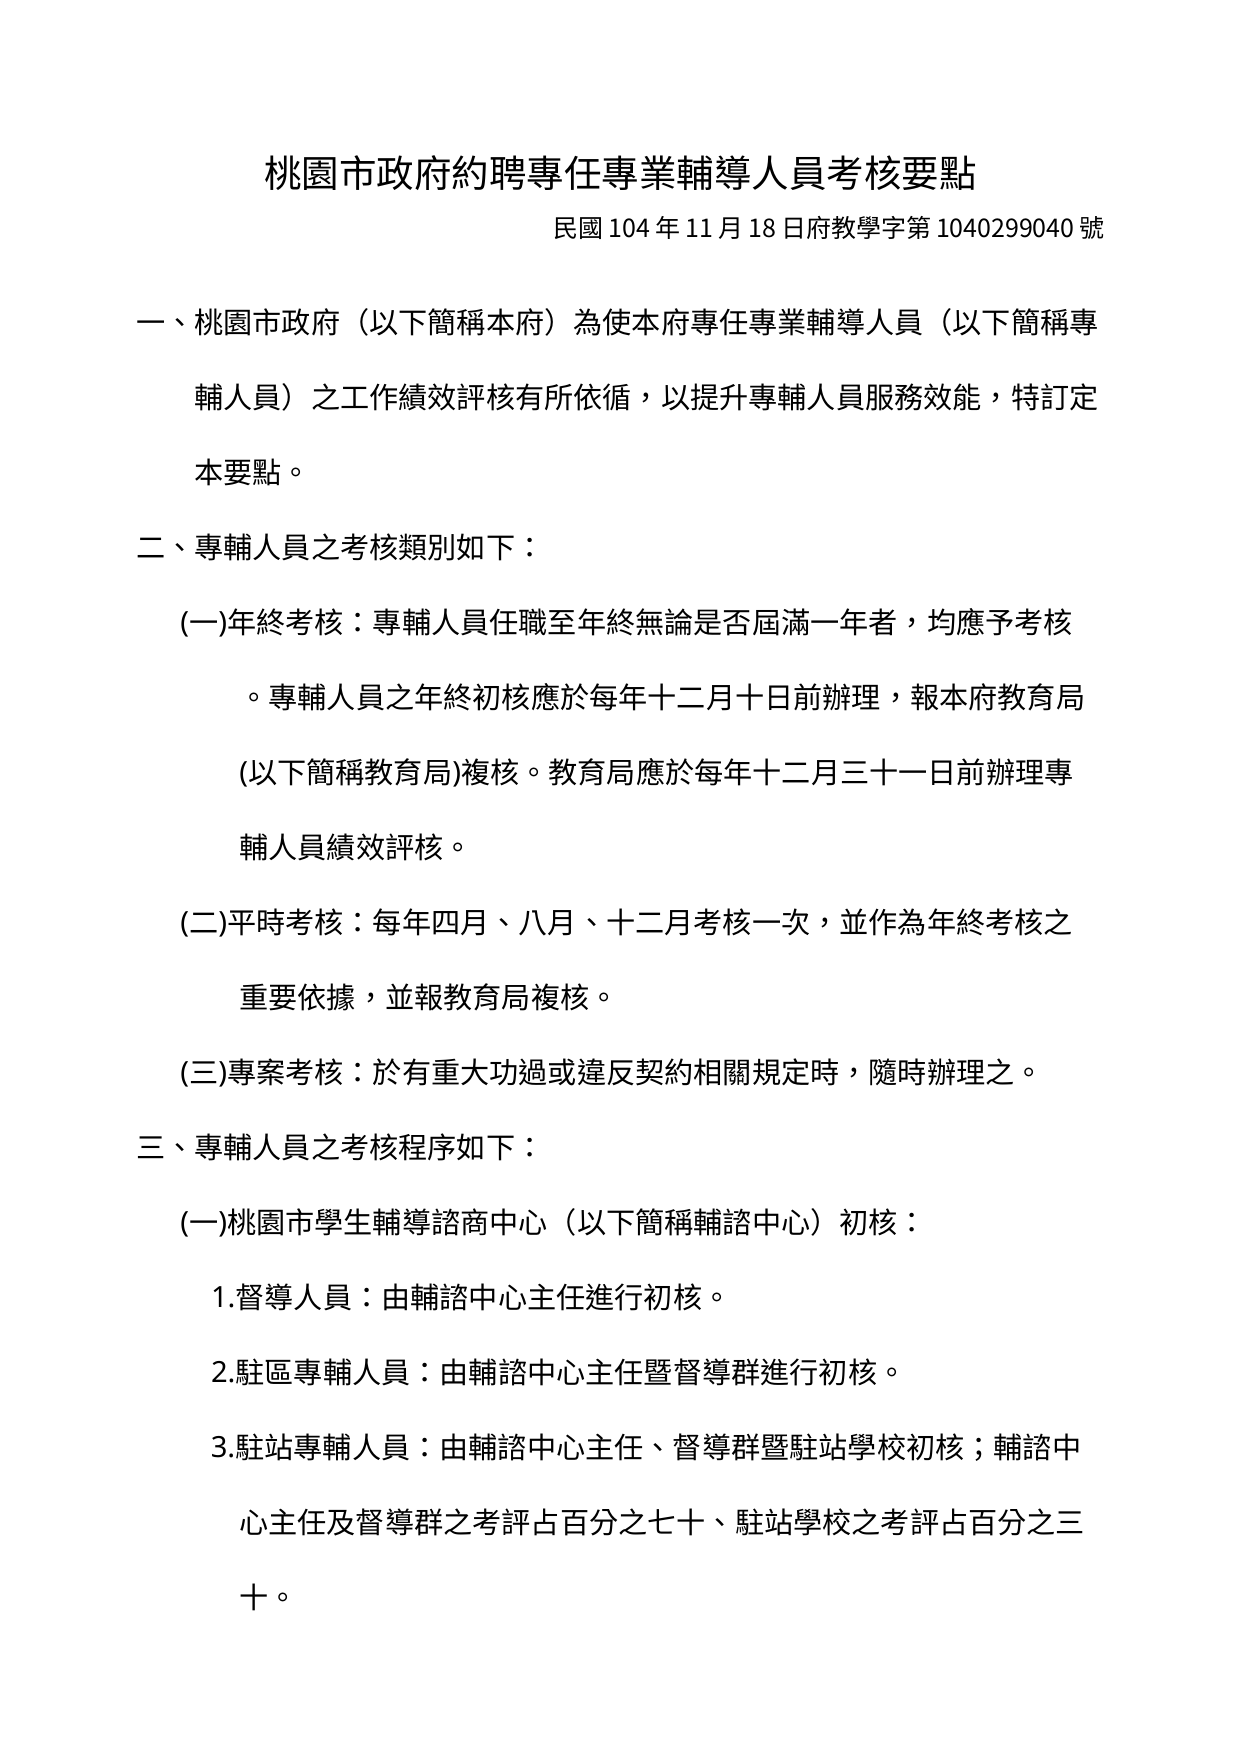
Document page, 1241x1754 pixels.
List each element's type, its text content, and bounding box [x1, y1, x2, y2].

text 桃園市政府約聘專任專業輔導人員考核要點 [136, 127, 1104, 202]
text (一)桃園市學生輔導諮商中心（以下簡稱輔諮中心）初核： [180, 1177, 1104, 1252]
text 輔人員績效評核。 [194, 802, 1104, 877]
text (二)平時考核：每年四月、八月、十二月考核一次，並作為年終考核之 [180, 877, 1104, 952]
text (三)專案考核：於有重大功過或違反契約相關規定時，隨時辦理之。 [180, 1027, 1104, 1102]
text 三、專輔人員之考核程序如下： [136, 1102, 1104, 1177]
text (一)年終考核：專輔人員任職至年終無論是否屆滿一年者，均應予考核 [180, 577, 1104, 652]
text 重要依據，並報教育局複核。 [194, 952, 1104, 1027]
text 二、專輔人員之考核類別如下： [136, 502, 1104, 577]
text (以下簡稱教育局)複核。教育局應於每年十二月三十一日前辦理專 [194, 727, 1104, 802]
text 2.駐區專輔人員：由輔諮中心主任暨督導群進行初核。 [211, 1327, 1104, 1402]
text 。專輔人員之年終初核應於每年十二月十日前辦理，報本府教育局 [194, 652, 1104, 727]
text 民國104年11月18日府教學字第1040299040號 [136, 202, 1104, 239]
text 3.駐站專輔人員：由輔諮中心主任、督導群暨駐站學校初核；輔諮中心主任及督導群之考評占百分之七十、駐站學校之考評占百分之三十。 [211, 1402, 1104, 1627]
text 1.督導人員：由輔諮中心主任進行初核。 [211, 1252, 1104, 1327]
text 一、桃園市政府（以下簡稱本府）為使本府專任專業輔導人員（以下簡稱專輔人員）之工作績效評核有所依循，以提升專輔人員服務效能，特訂定本要點。 [136, 277, 1104, 502]
